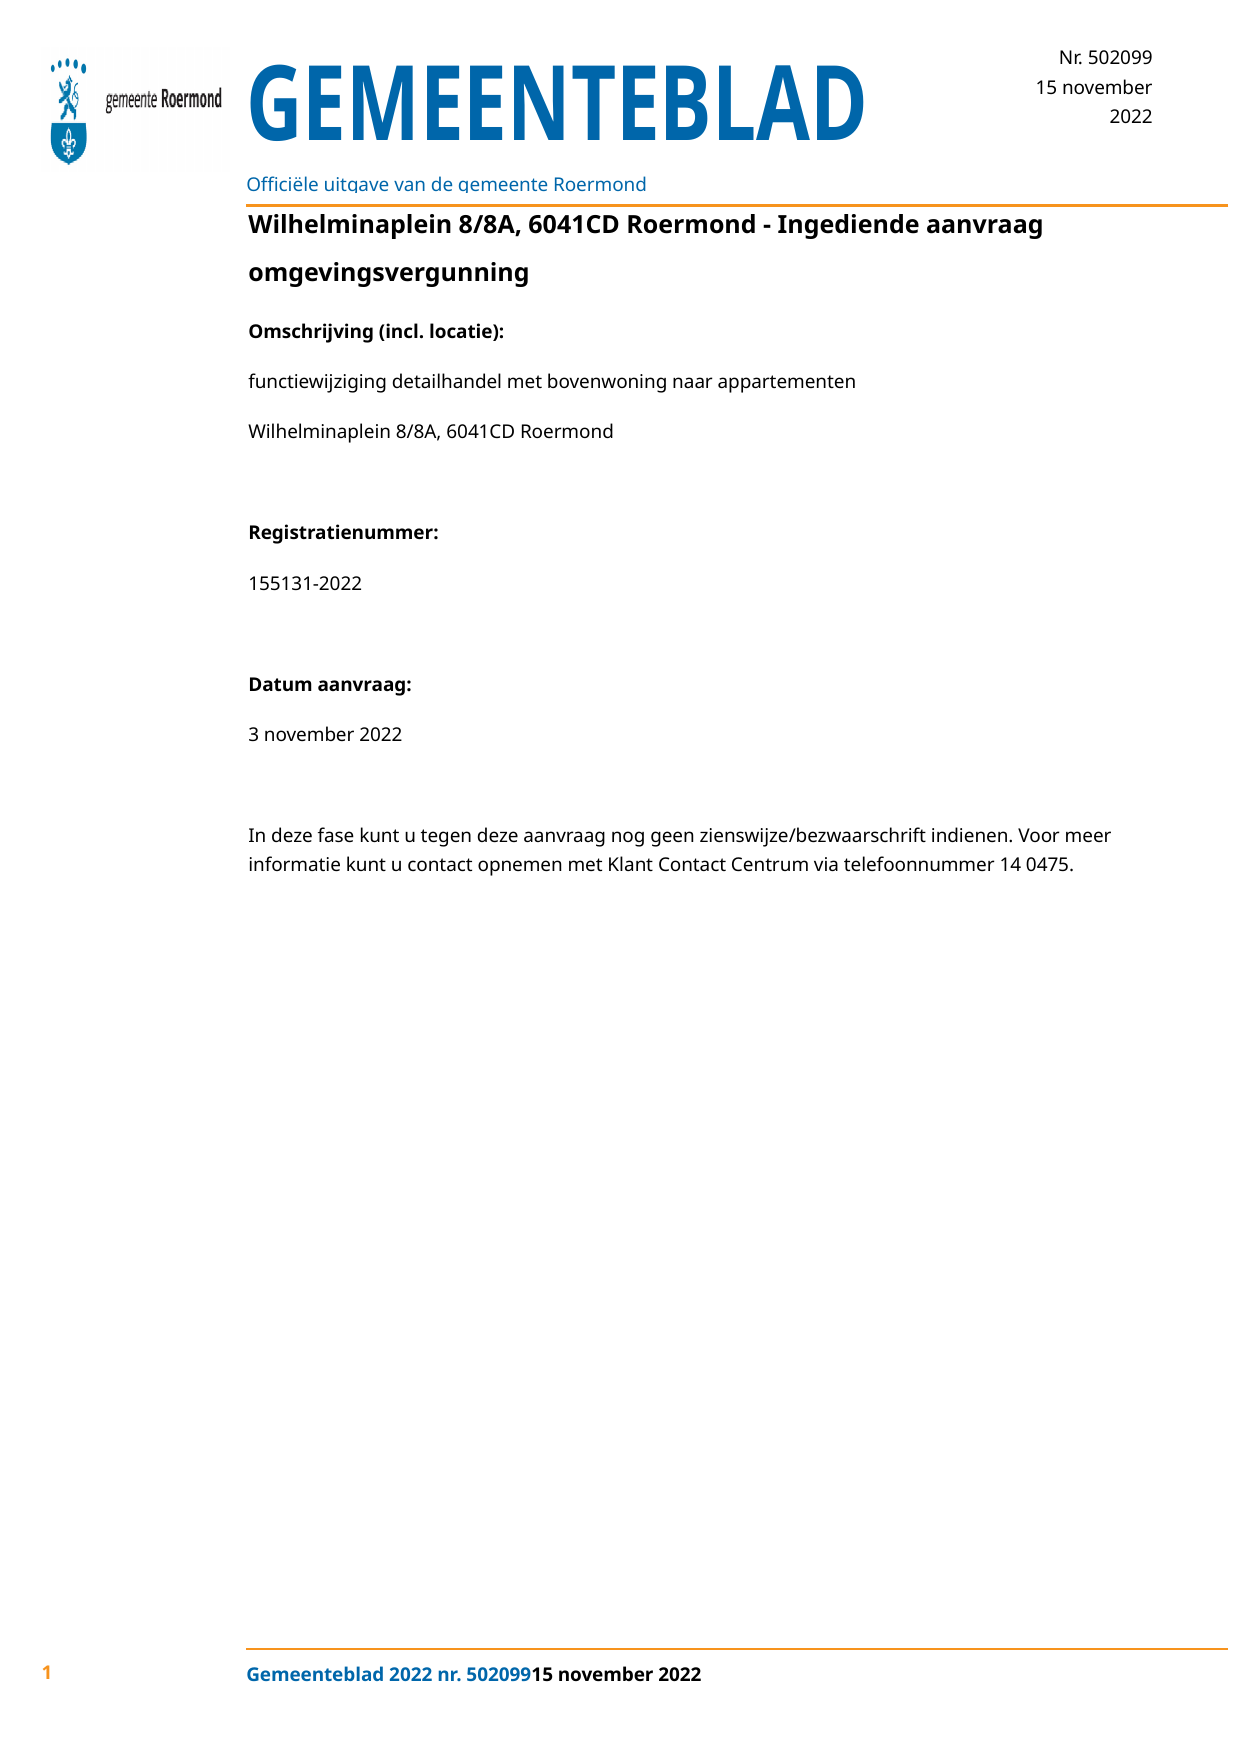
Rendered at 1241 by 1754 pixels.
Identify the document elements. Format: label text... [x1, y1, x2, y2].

picture [41, 47, 231, 172]
text Wilhelminaplein 8/8A, 6041CD Roermond - Ingediende aanvraag omgevingsvergunning [248, 207, 1152, 288]
text In deze fase kunt u tegen deze aanvraag nog geen zienswijze/bezwaarschrift indienen. Voor meer informatie kunt u contact opnemen met Klant Contact Centrum via telefoonnummer 14 0475. [248, 822, 1152, 877]
text 155131-2022 [248, 570, 1152, 596]
text functiewijziging detailhandel met bovenwoning naar appartementen [248, 368, 1152, 394]
text Datum aanvraag: [248, 671, 1152, 697]
text Registratienummer: [248, 519, 1152, 545]
text 3 november 2022 [248, 721, 1152, 747]
text Wilhelminaplein 8/8A, 6041CD Roermond [248, 419, 1152, 444]
text Omschrijving (incl. locatie): [248, 318, 1152, 344]
